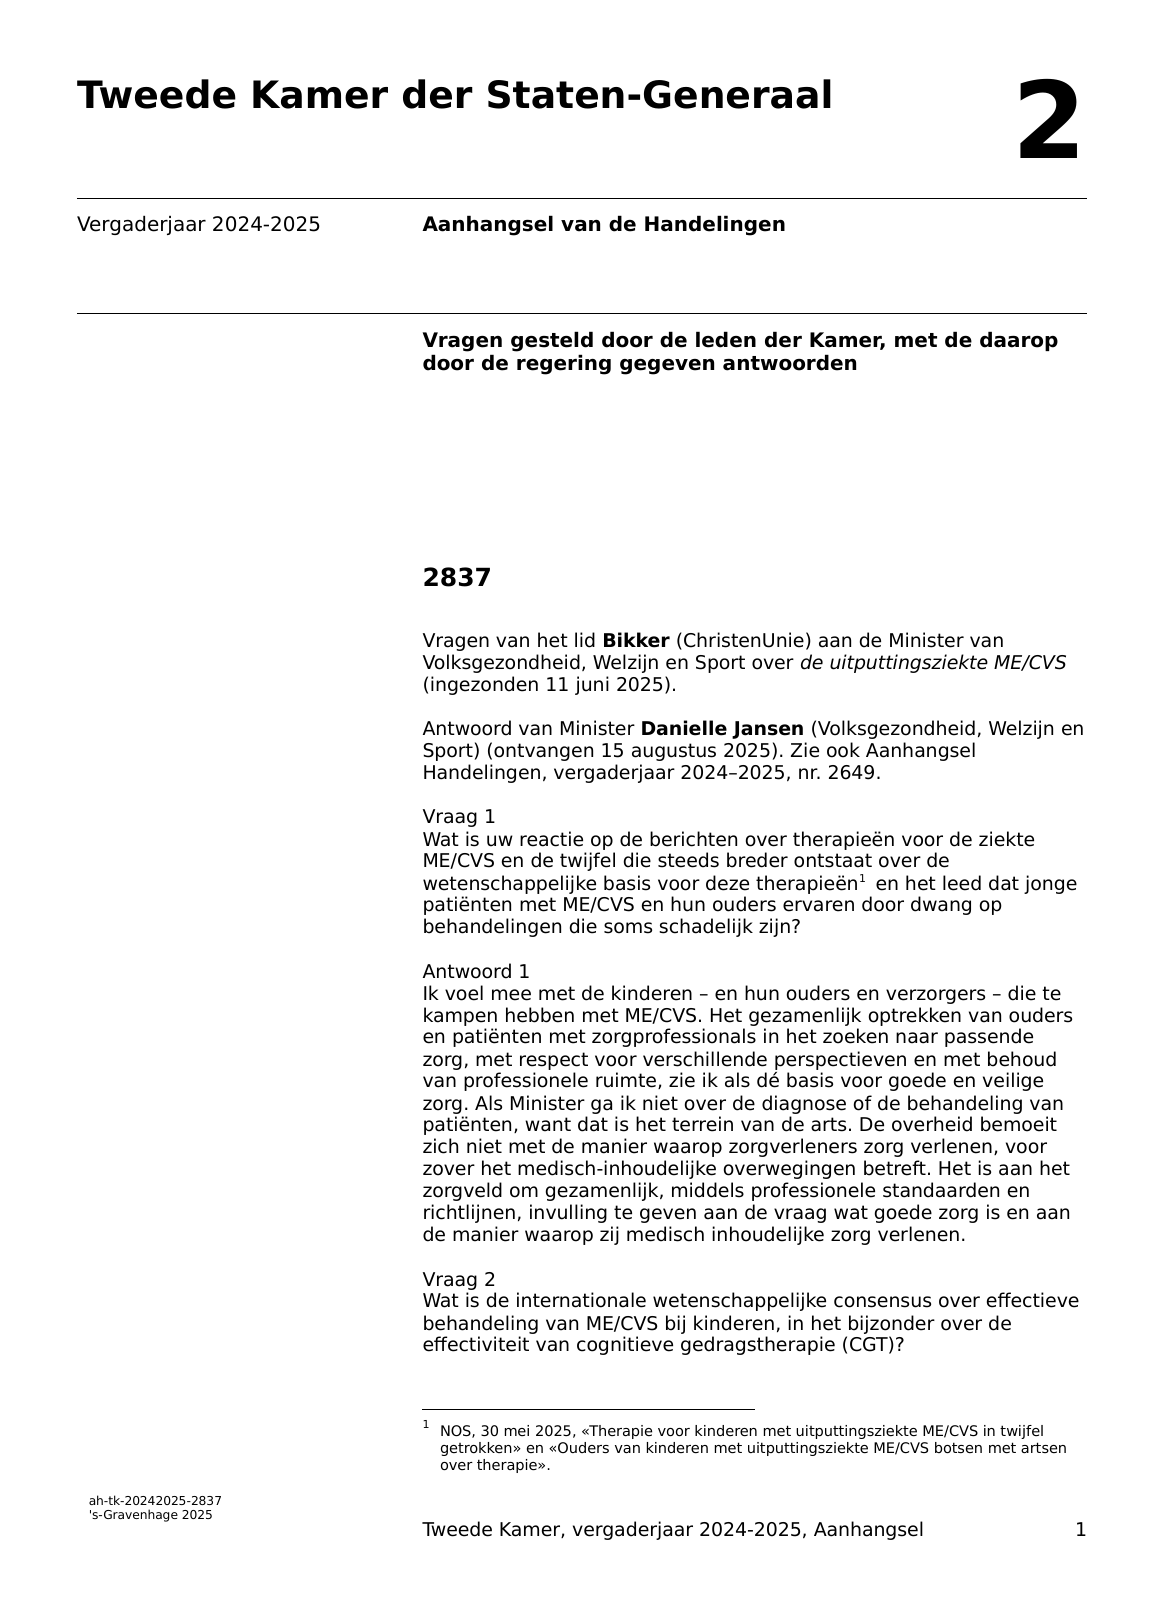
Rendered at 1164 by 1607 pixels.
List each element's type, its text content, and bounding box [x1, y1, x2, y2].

text Wat is uw reactie op de berichten over therapieën voor de ziekte ME/CVS en de twijfel die steeds breder ontstaat over de wetenschappelijke basis voor deze therapieën en het leed dat jonge patiënten met ME/CVS en hun ouders ervaren door dwang op behandelingen die soms schadelijk zijn? [422, 828, 1087, 938]
table_cell Aanhangsel van de Handelingen [422, 199, 1087, 313]
text 2837 [422, 563, 1087, 592]
text ah-tk-20242025-2837 [88, 1494, 323, 1508]
text Vraag 1 [422, 806, 1087, 828]
text Wat is de internationale wetenschappelijke consensus over effectieve behandeling van ME/CVS bij kinderen, in het bijzonder over de effectiviteit van cognitieve gedragstherapie (CGT)? [422, 1290, 1087, 1356]
table_cell Vragen gesteld door de leden der Kamer, met de daarop door de regering gegeven antwoorden [422, 314, 1087, 375]
text Antwoord 1 [422, 961, 1087, 982]
text 's-Gravenhage 2025 [88, 1508, 323, 1522]
text NOS, 30 mei 2025, «Therapie voor kinderen met uitputtingsziekte ME/CVS in twijfel getrokken» en «Ouders van kinderen met uitputtingsziekte ME/CVS botsen met artsen over therapie». [422, 1418, 1087, 1474]
text Ik voel mee met de kinderen – en hun ouders en verzorgers – die te kampen hebben met ME/CVS. Het gezamenlijk optrekken van ouders en patiënten met zorgprofessionals in het zoeken naar passende zorg, met respect voor verschillende perspectieven en met behoud van professionele ruimte, zie ik als dé basis voor goede en veilige zorg. Als Minister ga ik niet over de diagnose of de behandeling van patiënten, want dat is het terrein van de arts. De overheid bemoeit zich niet met de manier waarop zorgverleners zorg verlenen, voor zover het medisch-inhoudelijke overwegingen betreft. Het is aan het zorgveld om gezamenlijk, middels professionele standaarden en richtlijnen, invulling te geven aan de vraag wat goede zorg is en aan de manier waarop zij medisch inhoudelijke zorg verlenen. [422, 982, 1087, 1246]
text Vragen van het lid Bikker (ChristenUnie) aan de Minister van Volksgezondheid, Welzijn en Sport over de uitputtingsziekte ME/CVS (ingezonden 11 juni 2025). [422, 630, 1087, 696]
text Antwoord van Minister Danielle Jansen (Volksgezondheid, Welzijn en Sport) (ontvangen 15 augustus 2025). Zie ook Aanhangsel Handelingen, vergaderjaar 2024–2025, nr. 2649. [422, 718, 1087, 784]
text Vraag 2 [422, 1268, 1087, 1290]
table_cell Vergaderjaar 2024-2025 [77, 199, 422, 313]
table_header Tweede Kamer der Staten-Generaal [77, 59, 886, 198]
table_header 2 [886, 59, 1087, 198]
table_cell [77, 314, 422, 375]
